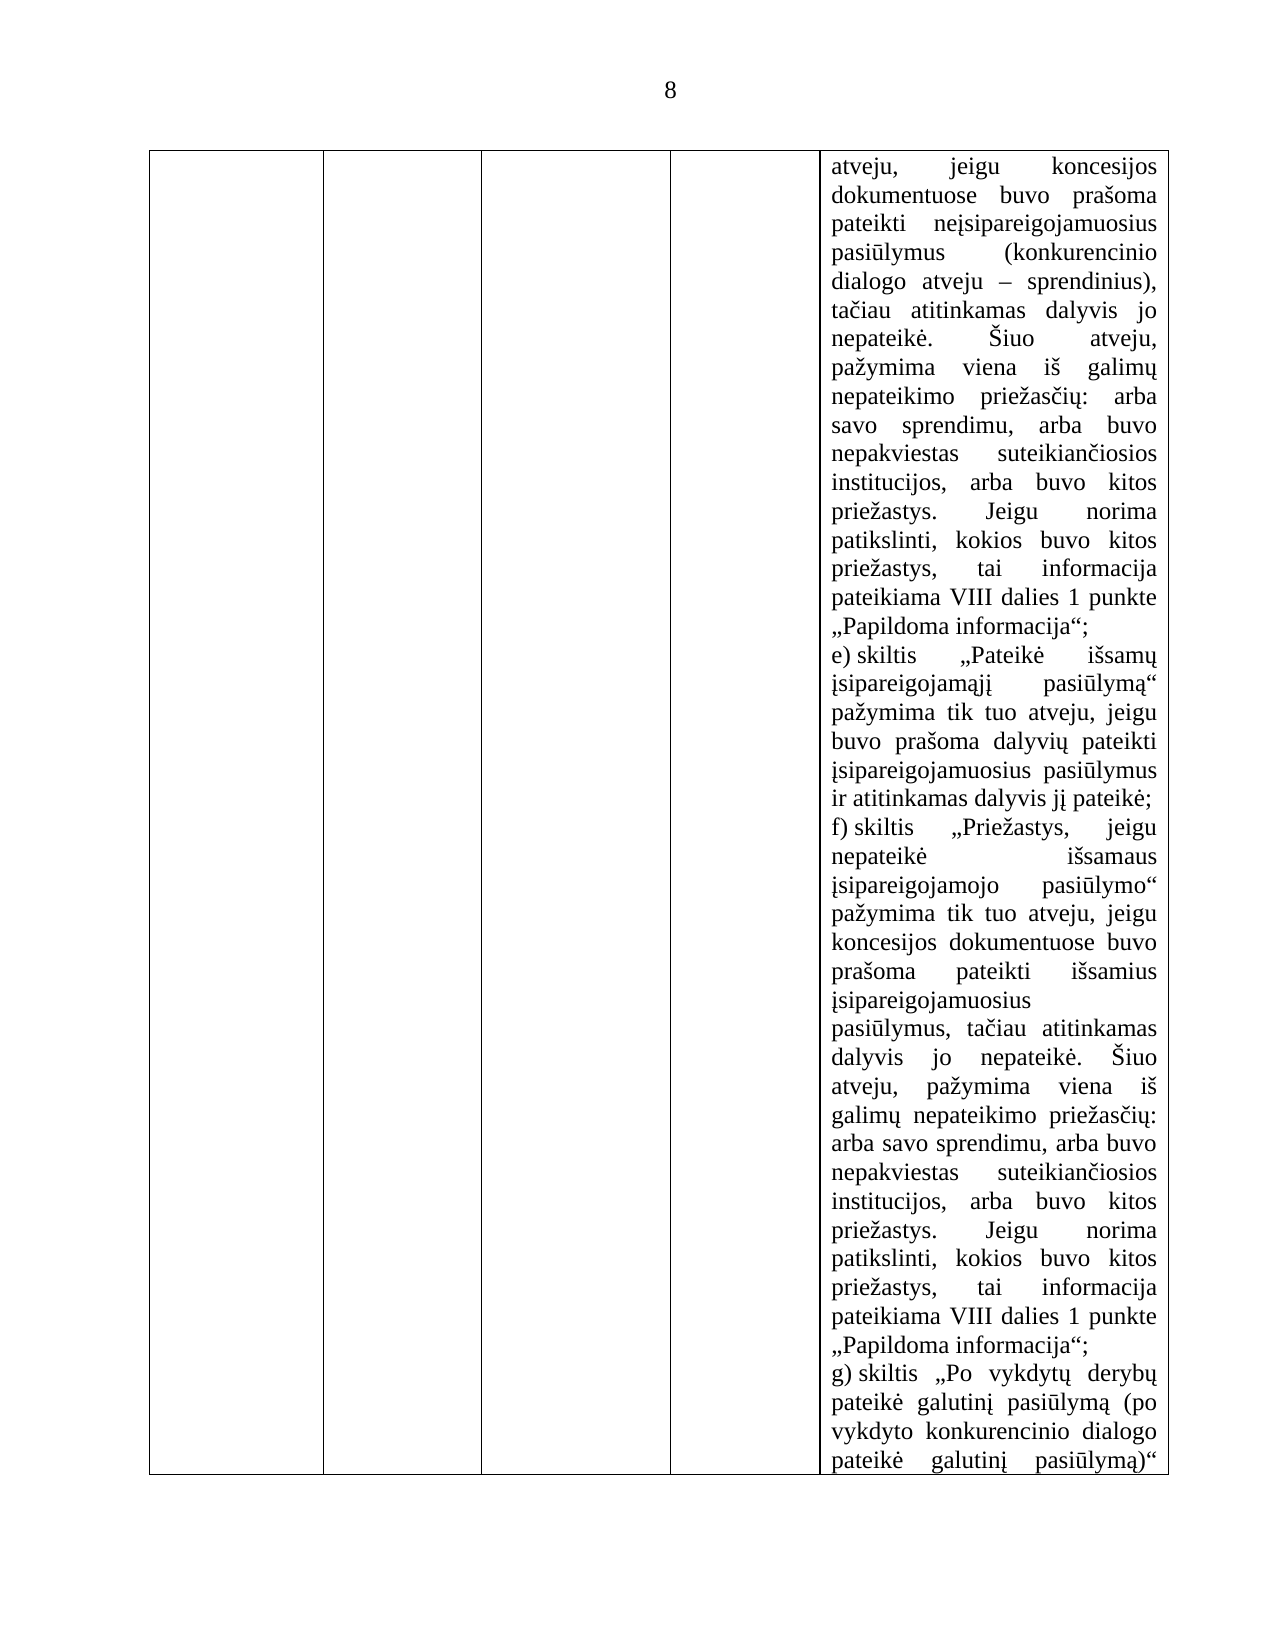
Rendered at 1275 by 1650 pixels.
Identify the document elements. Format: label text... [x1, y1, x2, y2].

table_cell [150, 151, 323, 1473]
table_cell [324, 151, 481, 1473]
table_cell [482, 151, 670, 1473]
table_cell [671, 151, 819, 1473]
table_cell atveju, jeigu koncesijos dokumentuose buvo prašoma pateikti neįsipareigojamuosius pasiūlymus (konkurencinio dialogo atveju – sprendinius), tačiau atitinkamas dalyvis jo nepateikė. Šiuo atveju, pažymima viena iš galimų nepateikimo priežasčių: arba savo sprendimu, arba buvo nepakviestas suteikiančiosios institucijos, arba buvo kitos priežastys. Jeigu norima patikslinti, kokios buvo kitos priežastys, tai informacija pateikiama VIII dalies 1 punkte „Papildoma informacija“; e) skiltis „Pateikė išsamų įsipareigojamąjį pasiūlymą“ pažymima tik tuo atveju, jeigu buvo prašoma dalyvių pateikti įsipareigojamuosius pasiūlymus ir atitinkamas dalyvis jį pateikė; f) skiltis „Priežastys, jeigu nepateikė išsamaus įsipareigojamojo pasiūlymo“ pažymima tik tuo atveju, jeigu koncesijos dokumentuose buvo prašoma pateikti išsamius įsipareigojamuosius pasiūlymus, tačiau atitinkamas dalyvis jo nepateikė. Šiuo atveju, pažymima viena iš galimų nepateikimo priežasčių: arba savo sprendimu, arba buvo nepakviestas suteikiančiosios institucijos, arba buvo kitos priežastys. Jeigu norima patikslinti, kokios buvo kitos priežastys, tai informacija pateikiama VIII dalies 1 punkte „Papildoma informacija“; g) skiltis „Po vykdytų derybų pateikė galutinį pasiūlymą (po vykdyto konkurencinio dialogo pateikė galutinį pasiūlymą)“ [821, 151, 1168, 1473]
